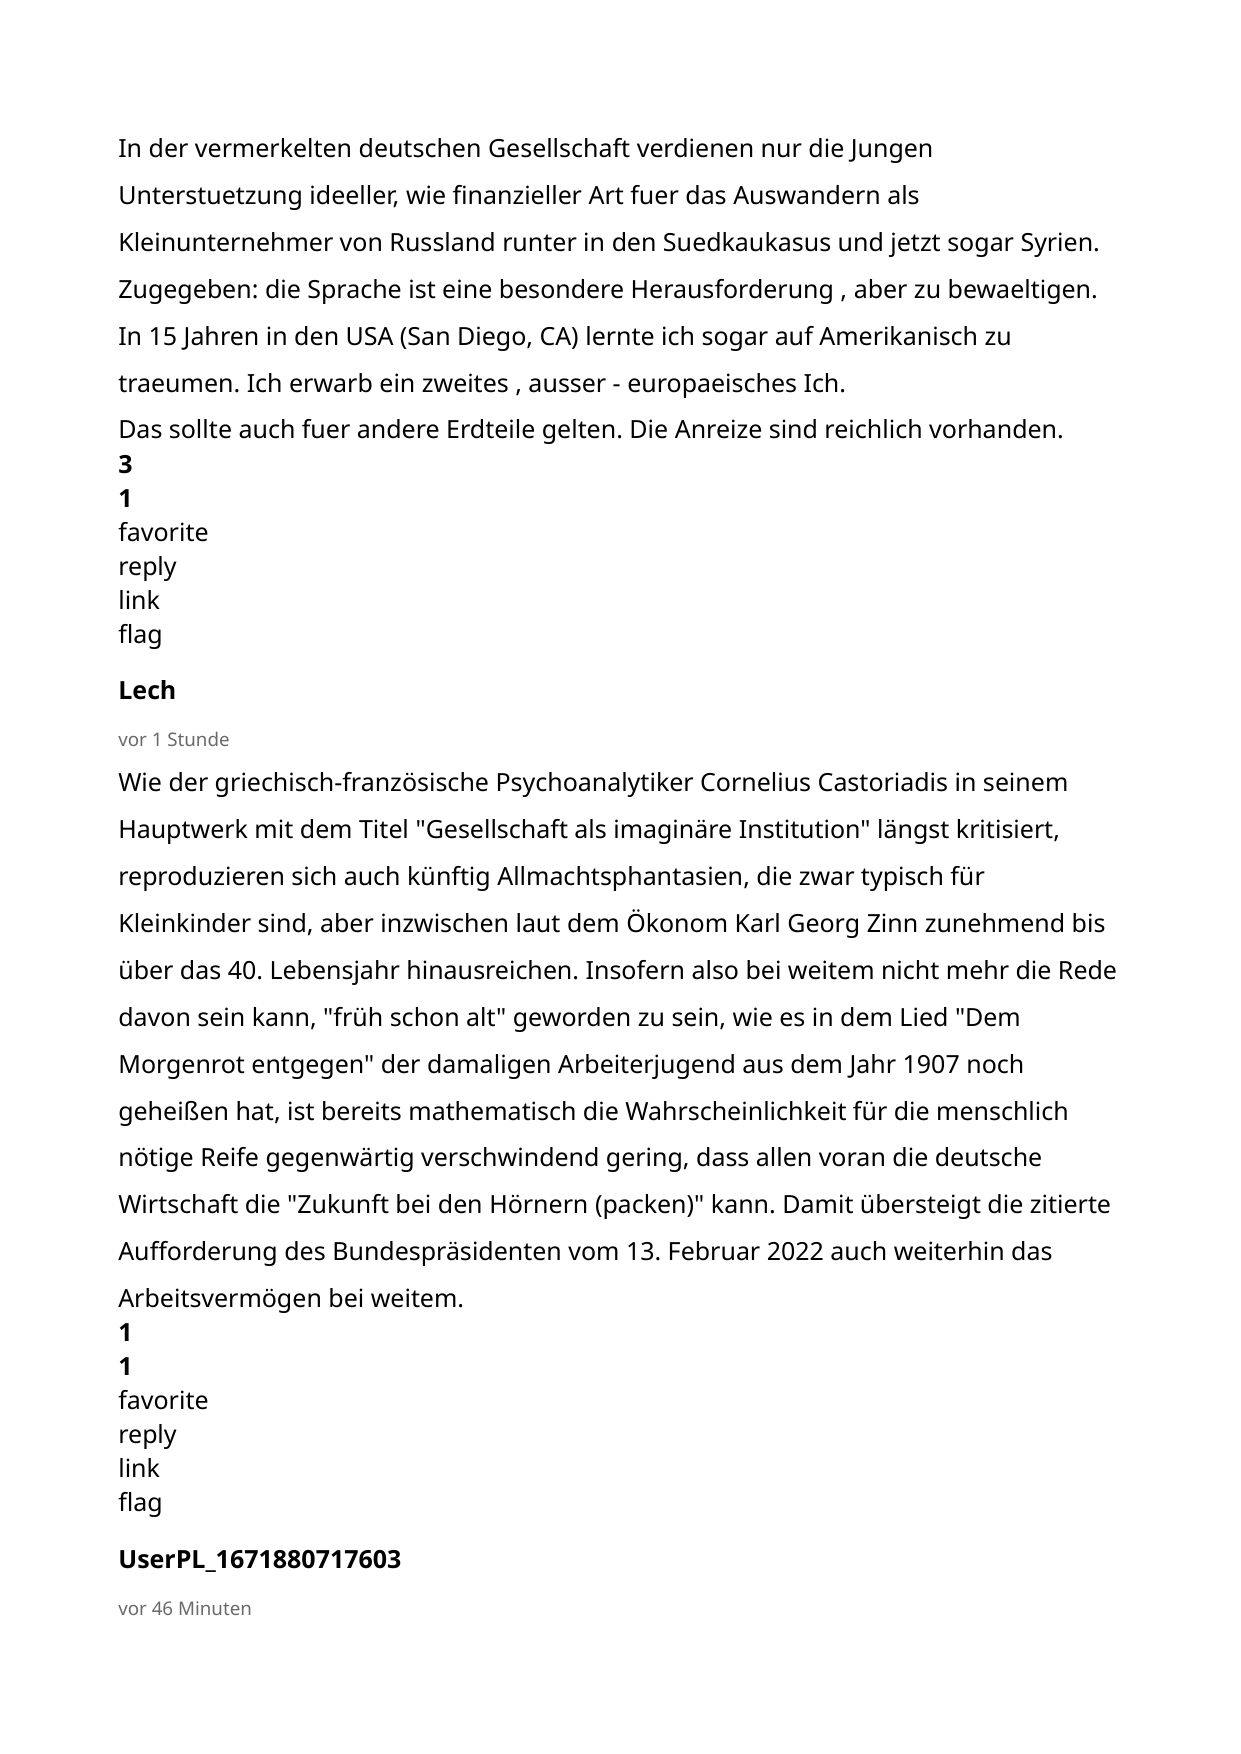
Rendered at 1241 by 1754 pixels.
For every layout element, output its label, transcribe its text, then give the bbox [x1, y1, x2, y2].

text UserPL_1671880717603 [118, 1535, 1114, 1575]
text vor 1 Stunde [118, 722, 1122, 752]
text link [118, 582, 1122, 617]
text Lech [118, 666, 1114, 707]
text vor 46 Minuten [118, 1591, 1122, 1621]
text Wie der griechisch-französische Psychoanalytiker Cornelius Castoriadis in seinem Hauptwerk mit dem Titel "Gesellschaft als imaginäre Institution" längst kritisiert, reproduzieren sich auch künftig Allmachtsphantasien, die zwar typisch für Kleinkinder sind, aber inzwischen laut dem Ökonom Karl Georg Zinn zunehmend bis über das 40. Lebensjahr hinausreichen. Insofern also bei weitem nicht mehr die Rede davon sein kann, "früh schon alt" geworden zu sein, wie es in dem Lied "Dem Morgenrot entgegen" der damaligen Arbeiterjugend aus dem Jahr 1907 noch geheißen hat, ist bereits mathematisch die Wahrscheinlichkeit für die menschlich nötige Reife gegenwärtig verschwindend gering, dass allen voran die deutsche Wirtschaft die "Zukunft bei den Hörnern (packen)" kann. Damit übersteigt die zitierte Aufforderung des Bundespräsidenten vom 13. Februar 2022 auch weiterhin das Arbeitsvermögen bei weitem. [118, 752, 1122, 1315]
text reply [118, 548, 1122, 582]
text reply [118, 1417, 1122, 1451]
text 1 [118, 480, 1122, 514]
text favorite [118, 1383, 1122, 1417]
text flag [118, 1485, 1122, 1519]
text In der vermerkelten deutschen Gesellschaft verdienen nur die Jungen Unterstuetzung ideeller, wie finanzieller Art fuer das Auswandern als Kleinunternehmer von Russland runter in den Suedkaukasus und jetzt sogar Syrien. Zugegeben: die Sprache ist eine besondere Herausforderung , aber zu bewaeltigen. In 15 Jahren in den USA (San Diego, CA) lernte ich sogar auf Amerikanisch zu traeumen. Ich erwarb ein zweites , ausser - europaeisches Ich. Das sollte auch fuer andere Erdteile gelten. Die Anreize sind reichlich vorhanden. [118, 118, 1122, 446]
text 3 [118, 446, 1122, 480]
text flag [118, 617, 1122, 651]
text 1 [118, 1349, 1122, 1383]
text link [118, 1451, 1122, 1485]
text 1 [118, 1315, 1122, 1349]
text favorite [118, 514, 1122, 548]
